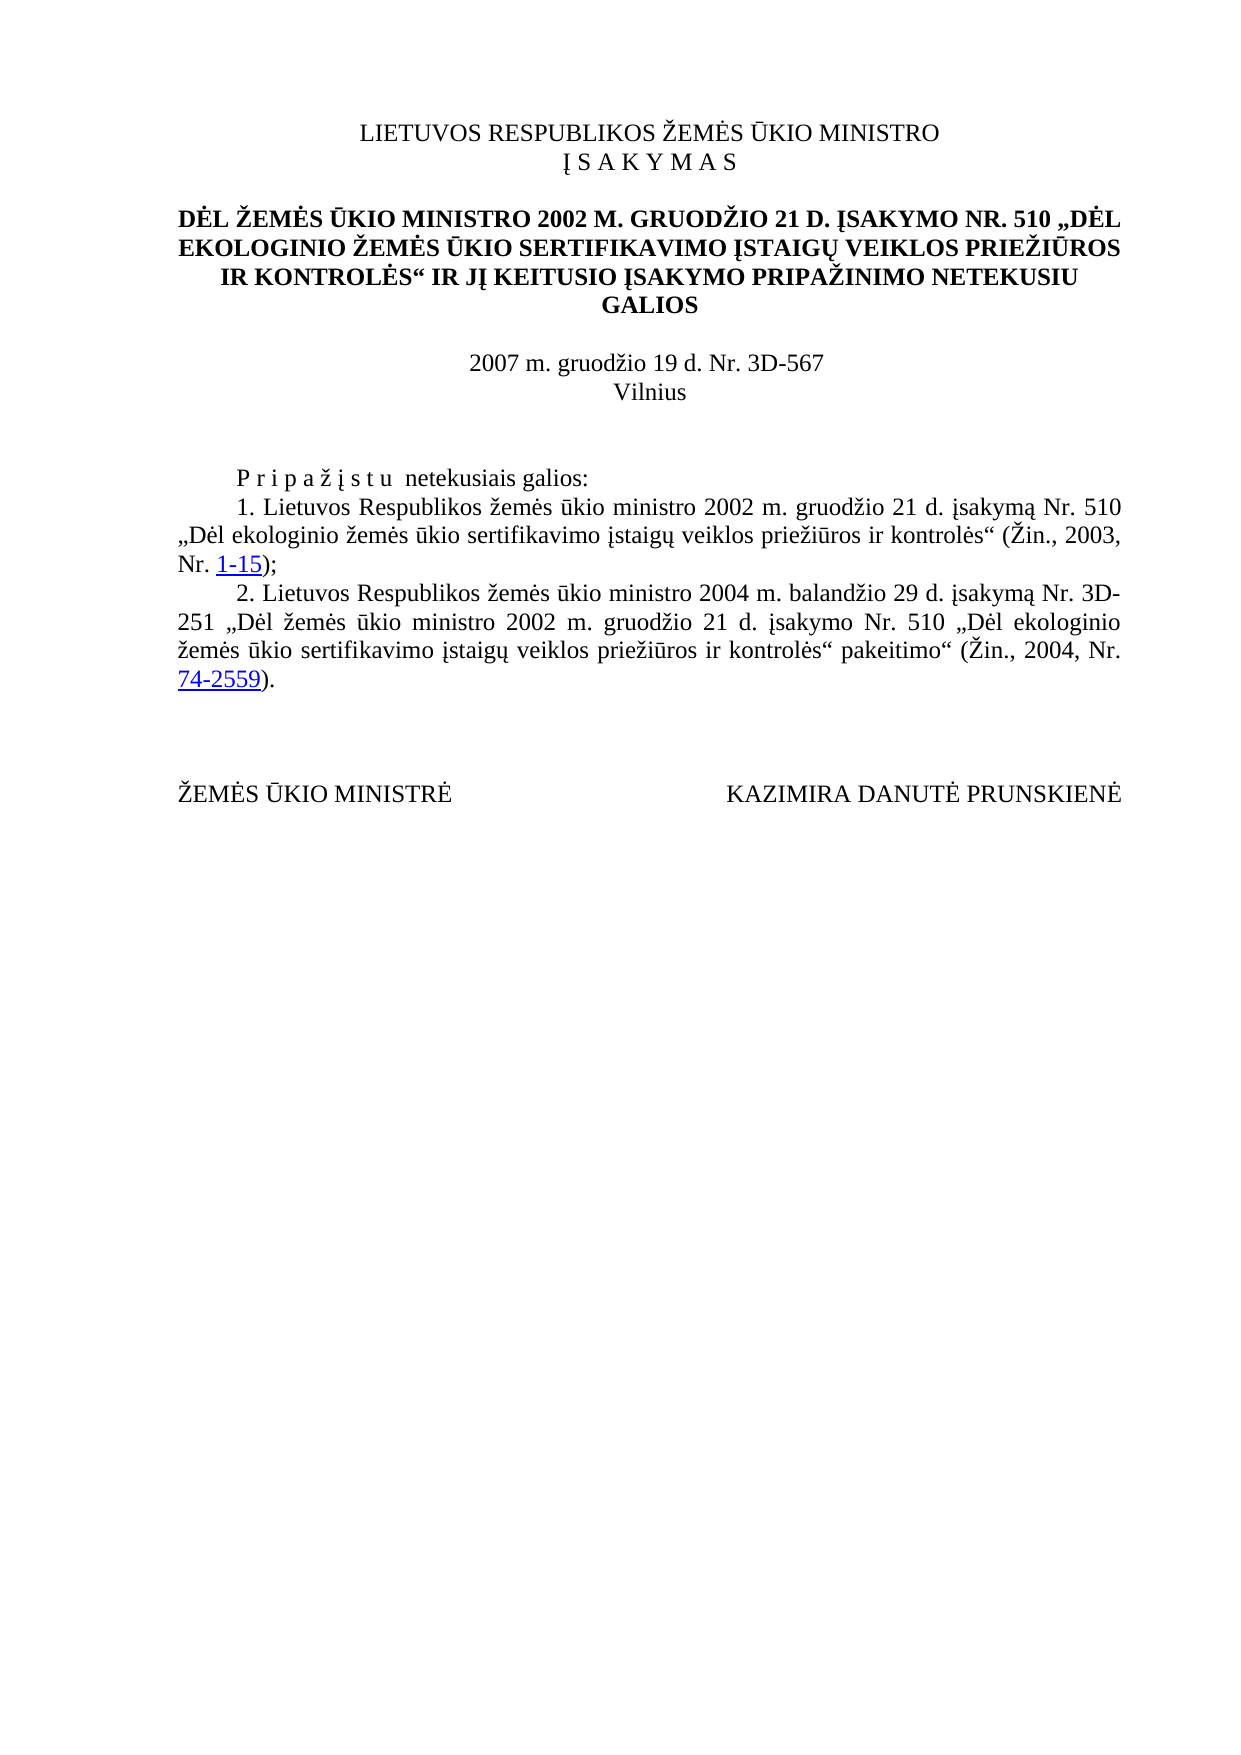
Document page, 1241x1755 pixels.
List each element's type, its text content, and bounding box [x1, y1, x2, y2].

text 2. Lietuvos Respublikos žemės ūkio ministro 2004 m. balandžio 29 d. įsakymą Nr. 3D-251 „Dėl žemės ūkio ministro 2002 m. gruodžio 21 d. įsakymo Nr. 510 „Dėl ekologinio žemės ūkio sertifikavimo įstaigų veiklos priežiūros ir kontrolės“ pakeitimo“ (Žin., 2004, Nr. 74-2559). [177, 578, 1122, 693]
text ĮSAKYMAS [177, 147, 1122, 176]
text Pripažįstu netekusiais galios: [177, 463, 1122, 492]
text DĖL ŽEMĖS ŪKIO MINISTRO 2002 M. GRUODŽIO 21 D. ĮSAKYMO NR. 510 „DĖL EKOLOGINIO ŽEMĖS ŪKIO SERTIFIKAVIMO ĮSTAIGŲ VEIKLOS PRIEŽIŪROS IR KONTROLĖS“ IR JĮ KEITUSIO ĮSAKYMO PRIPAŽINIMO NETEKUSIU GALIOS [177, 204, 1122, 319]
text 1. Lietuvos Respublikos žemės ūkio ministro 2002 m. gruodžio 21 d. įsakymą Nr. 510 „Dėl ekologinio žemės ūkio sertifikavimo įstaigų veiklos priežiūros ir kontrolės“ (Žin., 2003, Nr. 1-15); [177, 492, 1122, 578]
text LIETUVOS RESPUBLIKOS ŽEMĖS ŪKIO MINISTRO [177, 118, 1122, 147]
text 2007 m. gruodžio 19 d. Nr. 3D-567 [177, 348, 1122, 377]
text ŽEMĖS ŪKIO MINISTRĖ KAZIMIRA DANUTĖ PRUNSKIENĖ [177, 779, 1122, 808]
text Vilnius [177, 377, 1122, 406]
